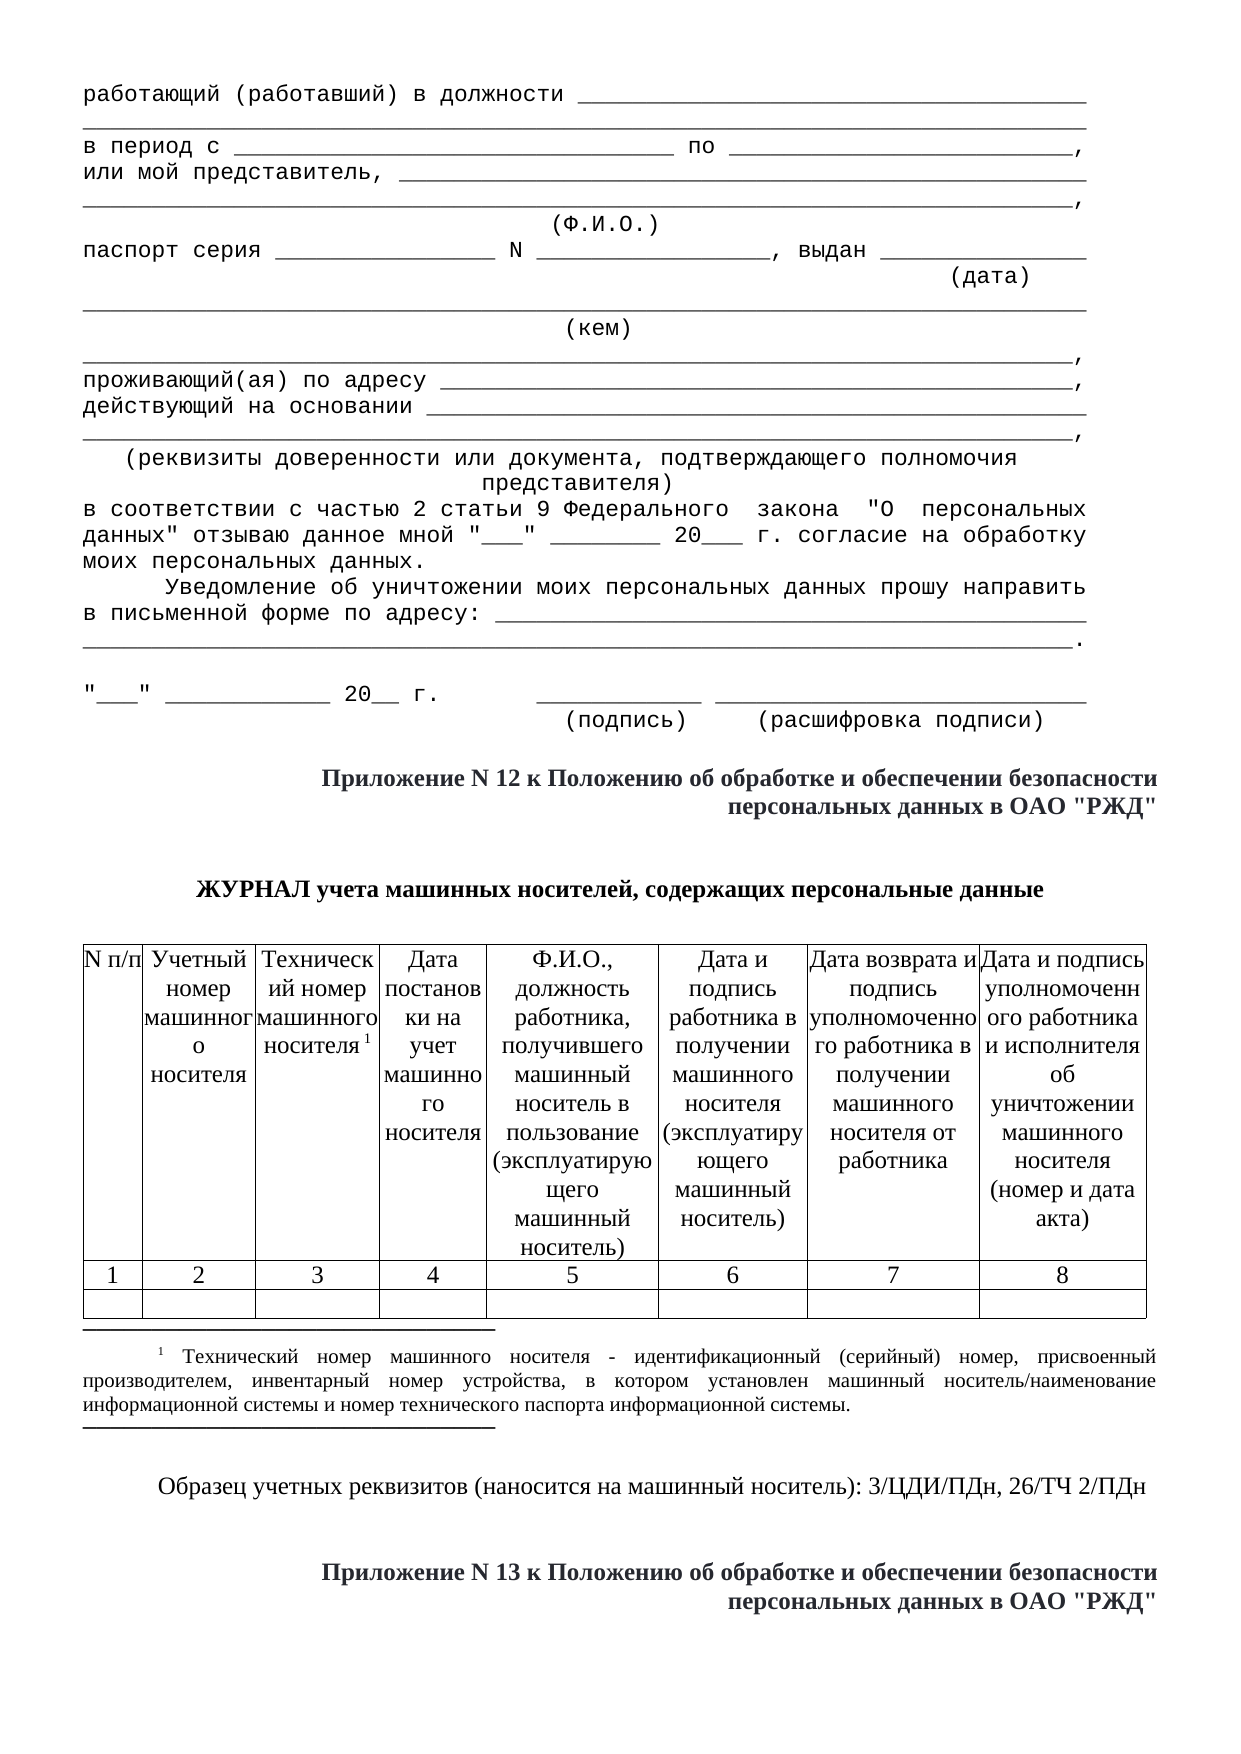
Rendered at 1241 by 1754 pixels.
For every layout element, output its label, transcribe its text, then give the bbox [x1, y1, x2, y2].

text ________________________________________________________________________, [83, 420, 1157, 446]
table_cell [659, 1290, 807, 1318]
table_cell [980, 1290, 1146, 1318]
text в письменной форме по адресу: ___________________________________________ [83, 601, 1157, 627]
table_cell [808, 1290, 979, 1318]
table_cell 5 [487, 1261, 658, 1289]
text проживающий(ая) по адресу ______________________________________________, [83, 368, 1157, 394]
table_header Дата и подпись работника в получении машинного носителя (эксплуатирующего машинный носитель) [659, 945, 807, 1260]
table_header N п/п [84, 945, 142, 1260]
table_cell 8 [980, 1261, 1146, 1289]
text в период с ________________________________ по _________________________, [83, 134, 1157, 161]
text работающий (работавший) в должности _____________________________________ [83, 83, 1157, 109]
table_cell [84, 1290, 142, 1318]
table_cell [380, 1290, 486, 1318]
text _________________________________________________________________________ [83, 109, 1157, 134]
text (реквизиты доверенности или документа, подтверждающего полномочия [83, 446, 1157, 472]
table_cell 4 [380, 1261, 486, 1289]
table_header Дата возврата и подпись уполномоченного работника в получении машинного носителя от работника [808, 945, 979, 1260]
text (кем) [83, 316, 1157, 342]
table_header Дата постановки на учет машинного носителя [380, 945, 486, 1260]
text моих персональных данных. [83, 549, 1157, 576]
text ────────────────────────────── [83, 1318, 1157, 1344]
table_cell 3 [256, 1261, 379, 1289]
text (подпись) (расшифровка подписи) [83, 708, 1157, 734]
text действующий на основании ________________________________________________ [83, 394, 1157, 420]
text представителя) [83, 472, 1157, 498]
text ────────────────────────────── [83, 1416, 1157, 1442]
text Образец учетных реквизитов (наносится на машинный носитель): 3/ЦДИ/ПДн, 26/ТЧ 2/ПДн [83, 1471, 1157, 1500]
text данных" отзываю данное мной "___" ________ 20___ г. согласие на обработку [83, 524, 1157, 549]
table_cell [143, 1290, 255, 1318]
text _________________________________________________________________________ [83, 290, 1157, 316]
table_cell 7 [808, 1261, 979, 1289]
text Уведомление об уничтожении моих персональных данных прошу направить [83, 576, 1157, 601]
table_header Учетный номер машинного носителя [143, 945, 255, 1260]
text ________________________________________________________________________. [83, 627, 1157, 653]
text Приложение N 12 к Положению об обработке и обеспечении безопасности персональных данных в ОАО "РЖД" [83, 763, 1157, 820]
table_header Технический номер машинного носителя 1 [256, 945, 379, 1260]
text 1 Технический номер машинного носителя - идентификационный (серийный) номер, присвоенный производителем, инвентарный номер устройства, в котором установлен машинный носитель/наименование информационной системы и номер технического паспорта информационной системы. [83, 1344, 1157, 1416]
text в соответствии с частью 2 статьи 9 Федерального закона "О персональных [83, 498, 1157, 524]
table_cell 1 [84, 1261, 142, 1289]
table_header Дата и подпись уполномоченного работника и исполнителя об уничтожении машинного носителя (номер и дата акта) [980, 945, 1146, 1260]
table_cell [256, 1290, 379, 1318]
text (дата) [83, 264, 1157, 290]
text ________________________________________________________________________, [83, 186, 1157, 212]
subtitle ЖУРНАЛ учета машинных носителей, содержащих персональные данные [83, 874, 1157, 903]
text или мой представитель, __________________________________________________ [83, 161, 1157, 186]
table_cell 2 [143, 1261, 255, 1289]
text Приложение N 13 к Положению об обработке и обеспечении безопасности персональных данных в ОАО "РЖД" [83, 1557, 1157, 1615]
table_cell 6 [659, 1261, 807, 1289]
text паспорт серия ________________ N _________________, выдан _______________ [83, 238, 1157, 264]
text (Ф.И.О.) [83, 212, 1157, 238]
text ________________________________________________________________________, [83, 342, 1157, 368]
table_header Ф.И.О., должность работника, получившего машинный носитель в пользование (эксплуатирующего машинный носитель) [487, 945, 658, 1260]
table_cell [487, 1290, 658, 1318]
text "___" ____________ 20__ г. ____________ ___________________________ [83, 682, 1157, 708]
